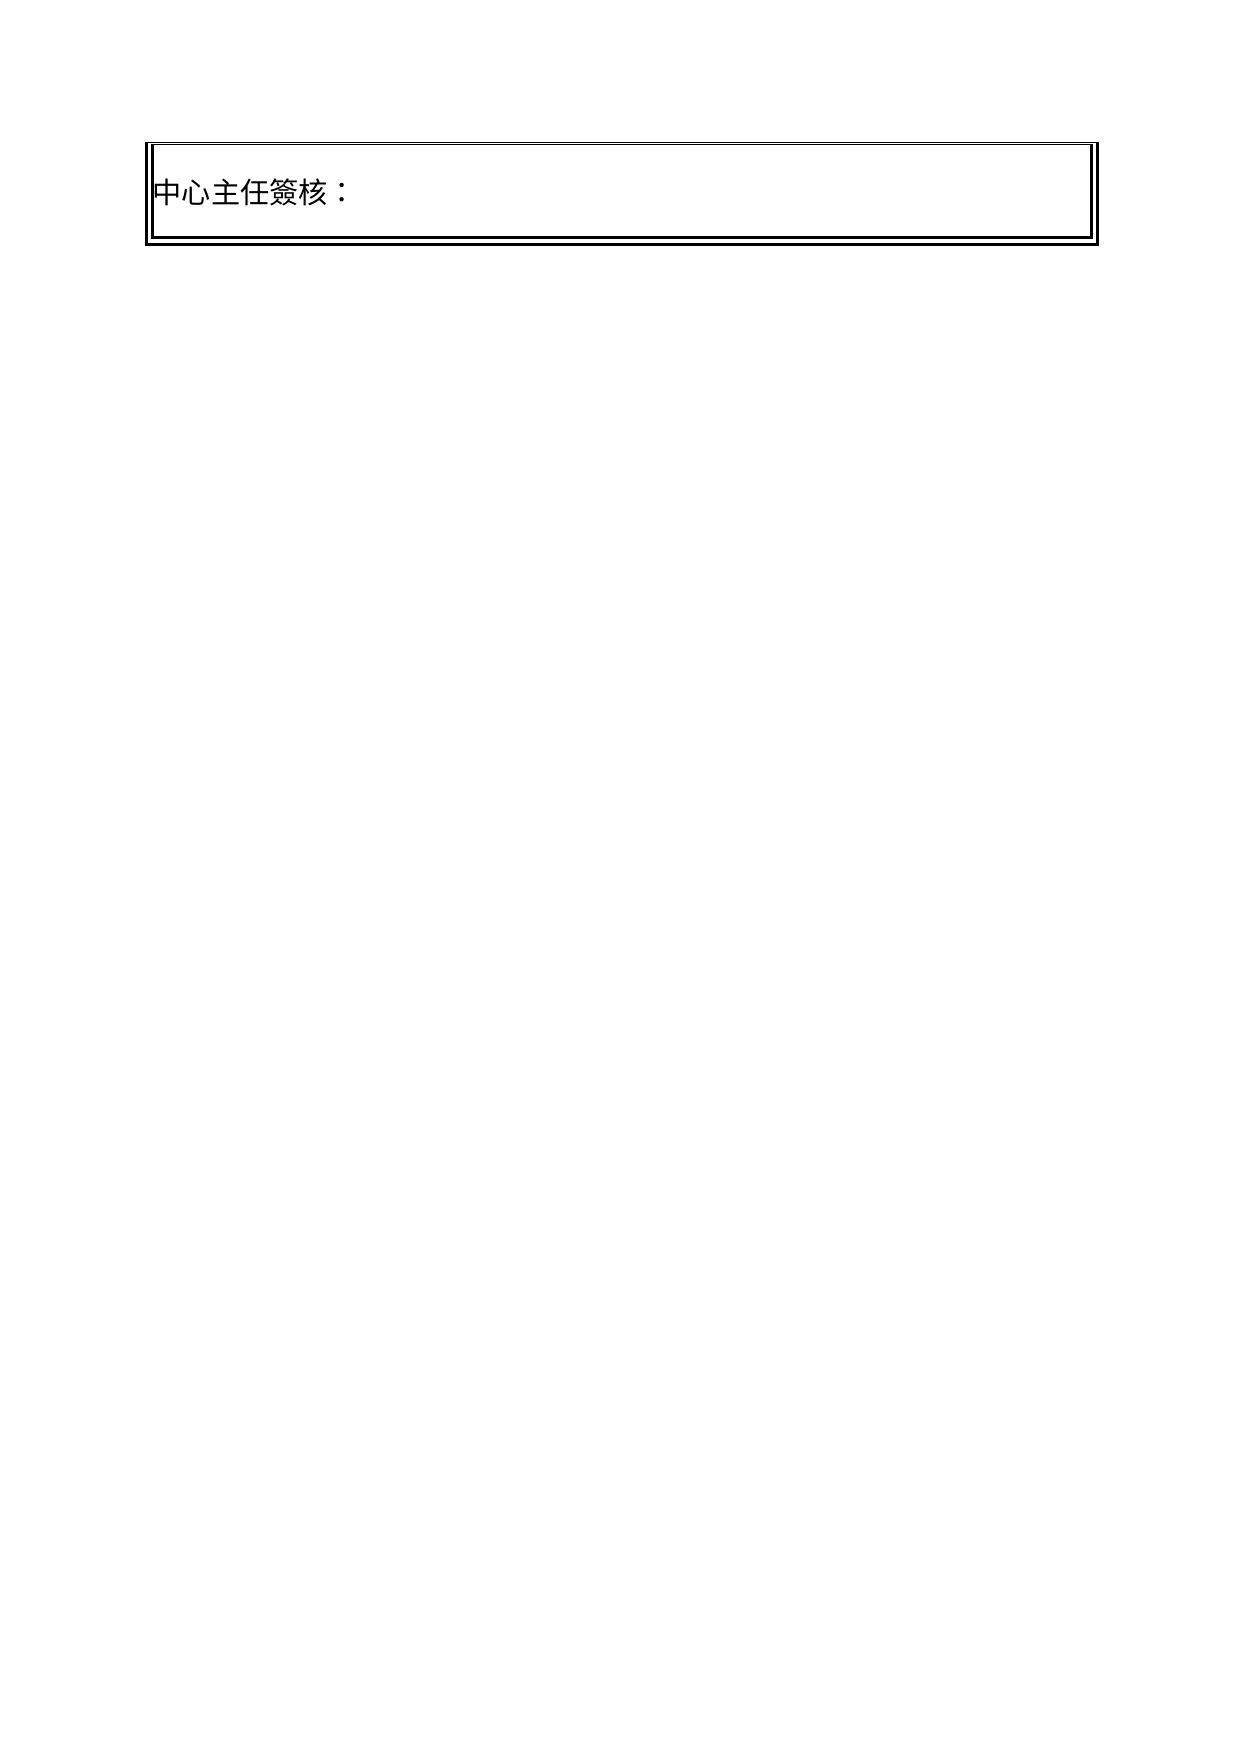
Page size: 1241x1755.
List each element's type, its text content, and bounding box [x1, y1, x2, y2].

table_cell 中心主任簽核： [154, 145, 1090, 236]
